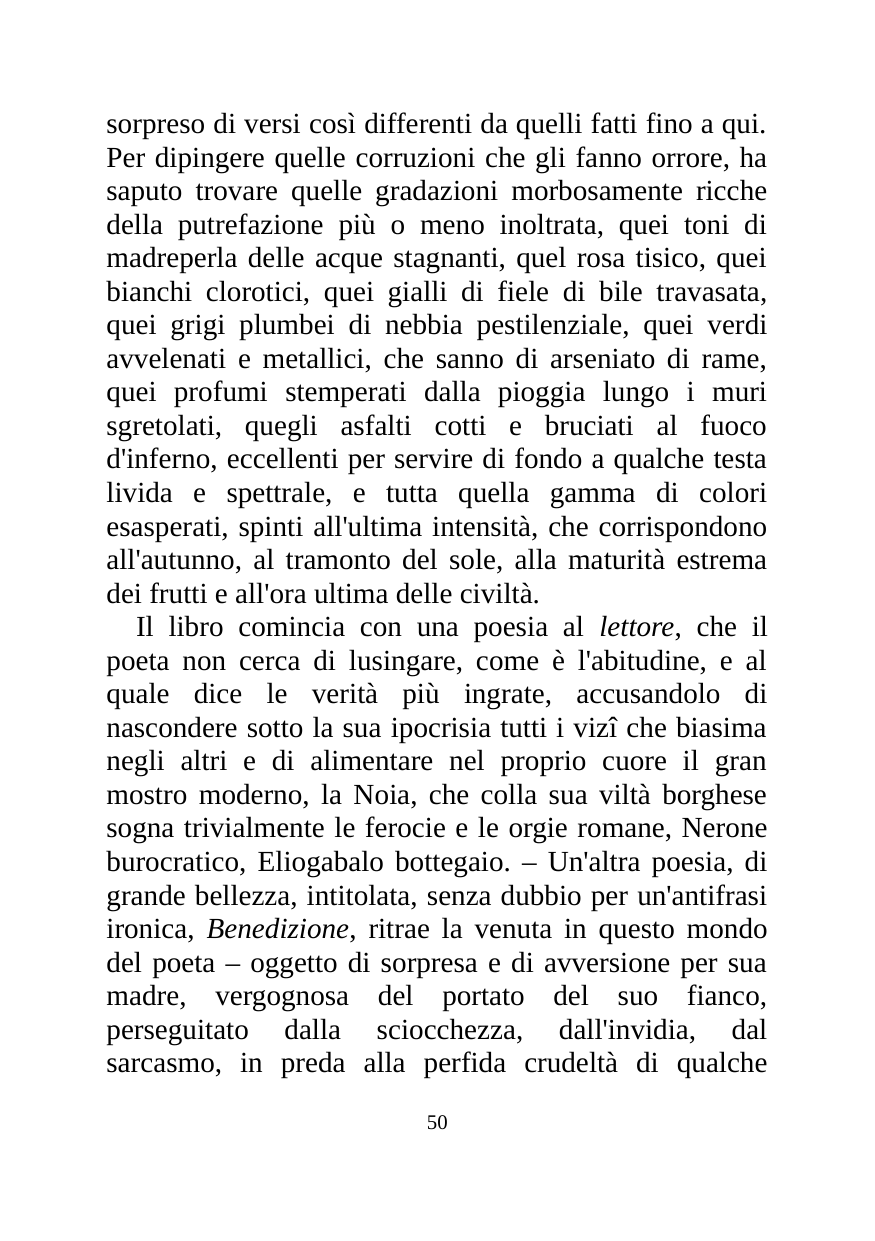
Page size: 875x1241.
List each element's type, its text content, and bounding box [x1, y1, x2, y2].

text sorpreso di versi così differenti da quelli fatti fino a qui. Per dipingere quelle corruzioni che gli fanno orrore, ha saputo trovare quelle gradazioni morbosamente ricche della putrefazione più o meno inoltrata, quei toni di madreperla delle acque stagnanti, quel rosa tisico, quei bianchi clorotici, quei gialli di fiele di bile travasata, quei grigi plumbei di nebbia pestilenziale, quei verdi avvelenati e metallici, che sanno di arseniato di rame, quei profumi stemperati dalla pioggia lungo i muri sgretolati, quegli asfalti cotti e bruciati al fuoco d'inferno, eccellenti per servire di fondo a qualche testa livida e spettrale, e tutta quella gamma di colori esasperati, spinti all'ultima intensità, che corrispondono all'autunno, al tramonto del sole, alla maturità estrema dei frutti e all'ora ultima delle civiltà. [106, 106, 768, 609]
text Il libro comincia con una poesia al lettore, che il poeta non cerca di lusingare, come è l'abitudine, e al quale dice le verità più ingrate, accusandolo di nascondere sotto la sua ipocrisia tutti i vizî che biasima negli altri e di alimentare nel proprio cuore il gran mostro moderno, la Noia, che colla sua viltà borghese sogna trivialmente le ferocie e le orgie romane, Nerone burocratico, Eliogabalo bottegaio. – Un'altra poesia, di grande bellezza, intitolata, senza dubbio per un'antifrasi ironica, Benedizione, ritrae la venuta in questo mondo del poeta – oggetto di sorpresa e di avversione per sua madre, vergognosa del portato del suo fianco, perseguitato dalla sciocchezza, dall'invidia, dal sarcasmo, in preda alla perfida crudeltà di qualche [106, 609, 768, 1079]
